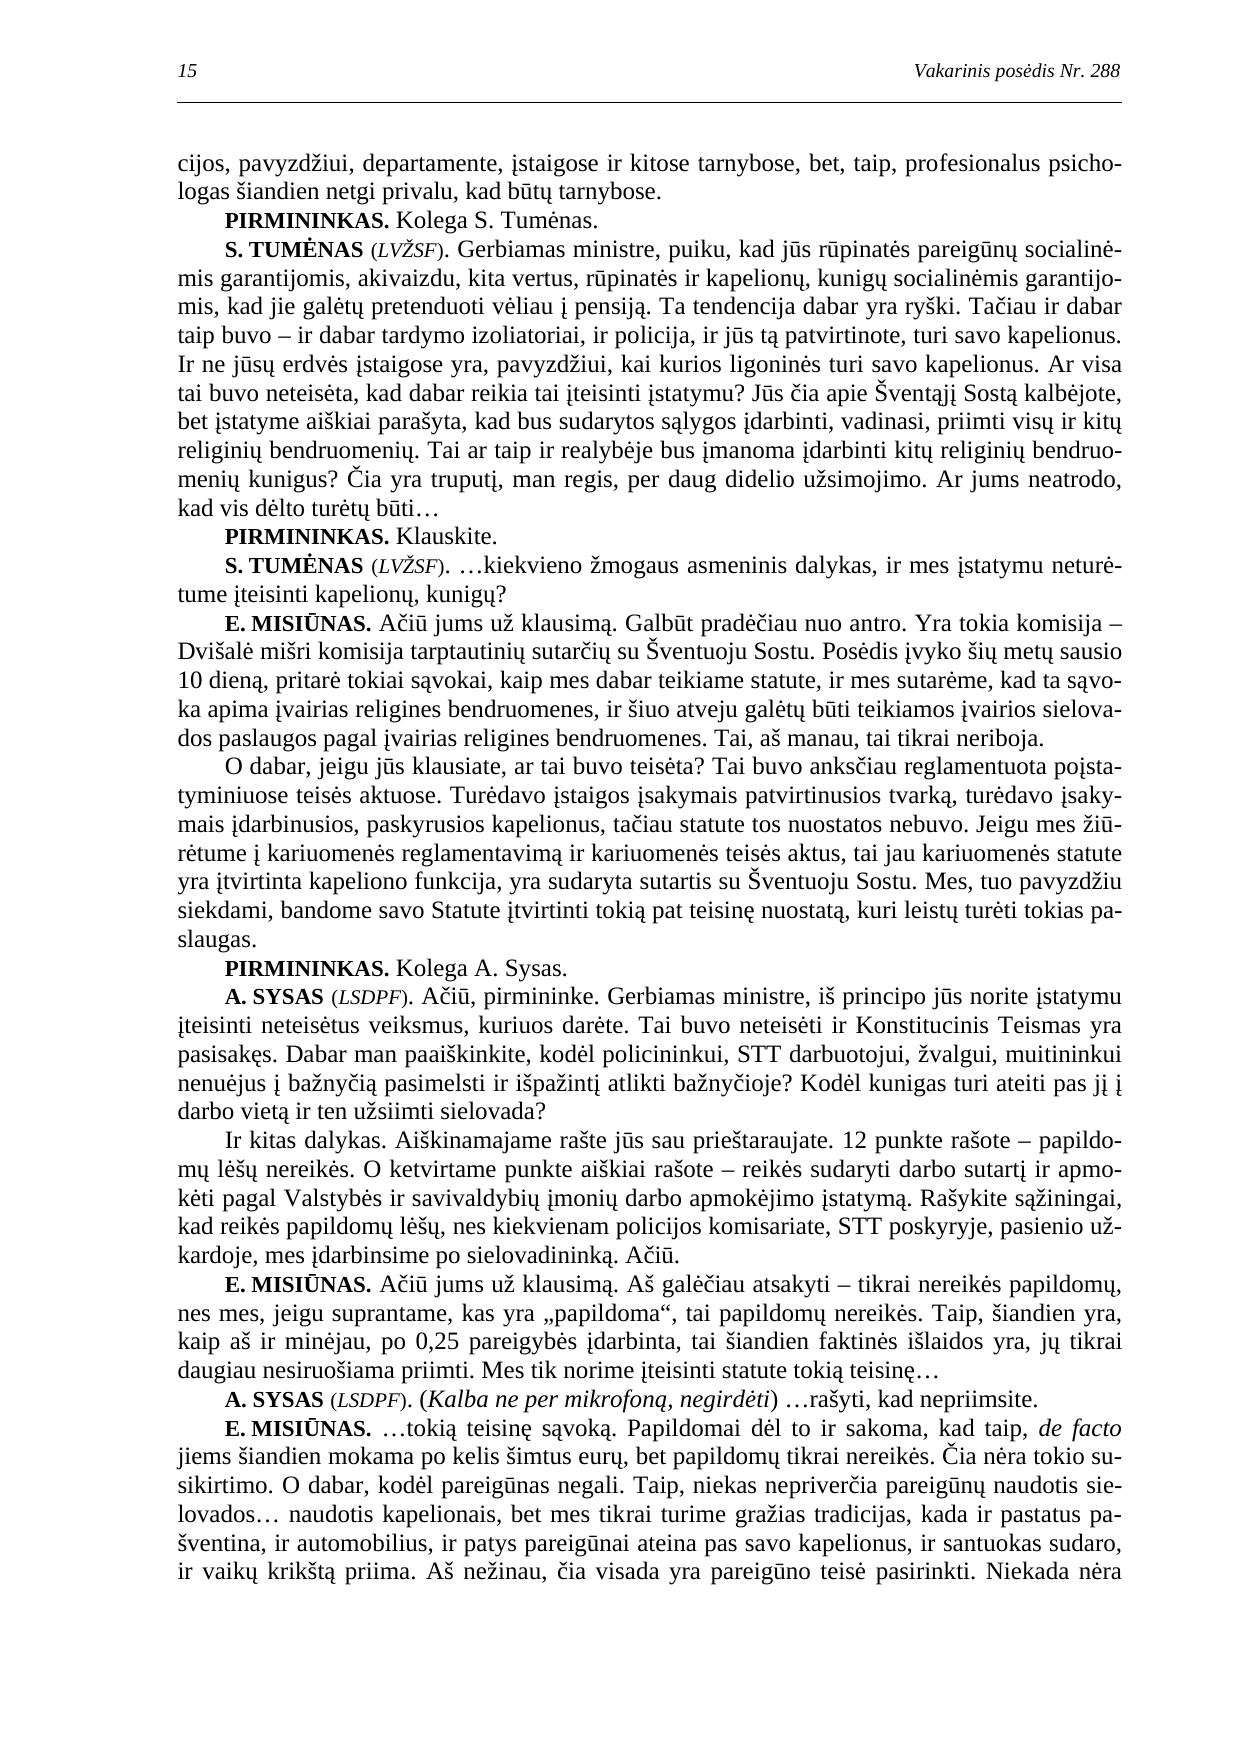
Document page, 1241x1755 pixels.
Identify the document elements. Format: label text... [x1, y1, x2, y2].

text S. TUMĖNAS (LVŽSF). …kiek­vie­no žmo­gaus as­me­ni­nis da­ly­kas, ir mes įsta­ty­mu ne­tu­rė­tu­me įtei­sin­ti ka­pe­lio­nų, ku­ni­gų? [177, 550, 1122, 608]
text PIRMININKAS. Ko­le­ga A. Sy­sas. [177, 953, 1122, 981]
text PIRMININKAS. Ko­le­ga S. Tu­mė­nas. [177, 205, 1122, 234]
text ci­jos, pa­vyz­džiui, de­par­ta­men­te, įstai­go­se ir ki­to­se tar­ny­bo­se, bet, taip, pro­fe­sio­na­lus psi­cho­lo­gas šian­dien net­gi pri­va­lu, kad bū­tų tar­ny­bo­se. [177, 148, 1122, 205]
text A. SYSAS (LSDPF). Ačiū, pir­mi­nin­ke. Ger­bia­mas mi­nist­re, iš prin­ci­po jūs no­ri­te įsta­ty­mu įtei­sin­ti ne­tei­sė­tus veiks­mus, ku­riuos da­rė­te. Tai bu­vo ne­tei­sė­ti ir Kon­sti­tu­ci­nis Teis­mas yra pa­si­sa­kęs. Da­bar man pa­aiš­kin­ki­te, ko­dėl po­li­ci­nin­kui, STT dar­buo­to­jui, žval­gui, mui­ti­nin­kui ne­nu­ė­jus į baž­ny­čią pa­si­mels­ti ir iš­pa­žin­tį at­lik­ti baž­ny­čio­je? Ko­dėl ku­ni­gas tu­ri at­ei­ti pas jį į dar­bo vie­tą ir ten už­si­im­ti sie­lo­va­da? [177, 981, 1122, 1125]
text O da­bar, jei­gu jūs klau­sia­te, ar tai bu­vo tei­sė­ta? Tai bu­vo anks­čiau reg­la­men­tuo­ta po­įsta­ty­mi­niuo­se tei­sės ak­tuo­se. Tu­rė­da­vo įstai­gos įsa­ky­mais pa­tvir­ti­nu­sios tvar­ką, tu­rė­da­vo įsa­ky­mais įdar­bi­nu­sios, pa­sky­ru­sios ka­pe­lio­nus, ta­čiau sta­tu­te tos nuo­sta­tos ne­bu­vo. Jei­gu mes žiū­rė­tu­me į ka­riuo­me­nės reg­la­men­ta­vi­mą ir ka­riuo­me­nės tei­sės ak­tus, tai jau ka­riuo­me­nės sta­tu­te yra įtvir­tin­ta ka­pe­lio­no funk­ci­ja, yra su­da­ry­ta su­tar­tis su Šven­tuo­ju Sos­tu. Mes, tuo pa­vyz­džiu siek­da­mi, ban­do­me sa­vo Sta­tu­te įtvir­tin­ti to­kią pat tei­si­nę nuo­sta­tą, ku­ri leis­tų tu­rė­ti to­kias pa­slau­gas. [177, 751, 1122, 953]
text E. MISIŪNAS. …to­kią tei­si­nę są­vo­ką. Pa­pil­do­mai dėl to ir sa­ko­ma, kad taip, de fac­to jiems šian­dien mo­ka­ma po ke­lis šim­tus eu­rų, bet pa­pil­do­mų tik­rai ne­rei­kės. Čia nė­ra to­kio su­si­kir­ti­mo. O da­bar, ko­dėl pa­rei­gū­nas ne­ga­li. Taip, nie­kas ne­pri­ver­čia pa­rei­gū­nų nau­do­tis sie­lo­va­dos… nau­do­tis ka­pe­lio­nais, bet mes tik­rai tu­ri­me gra­žias tra­di­ci­jas, ka­da ir pa­sta­tus pa­šven­ti­na, ir au­to­mo­bi­lius, ir pa­tys pa­rei­gū­nai at­ei­na pas sa­vo ka­pe­lio­nus, ir san­tuo­kas su­da­ro, ir vai­kų krikš­tą pri­ima. Aš ne­ži­nau, čia vi­sa­da yra pa­rei­gū­no tei­sė pa­si­rink­ti. Nie­ka­da nė­ra [177, 1413, 1122, 1585]
text E. MISIŪNAS. Ačiū jums už klau­si­mą. Aš ga­lė­čiau at­sa­ky­ti – tik­rai ne­rei­kės pa­pil­do­mų, nes mes, jei­gu su­pran­ta­me, kas yra „pa­pil­do­ma“, tai pa­pil­do­mų ne­rei­kės. Taip, šian­dien yra, kaip aš ir mi­nė­jau, po 0,25 pa­rei­gy­bės įdar­bin­ta, tai šian­dien fak­ti­nės iš­lai­dos yra, jų tik­rai dau­giau ne­si­ruo­šia­ma pri­im­ti. Mes tik no­ri­me įtei­sin­ti sta­tu­te to­kią tei­si­nę… [177, 1269, 1122, 1384]
text E. MISIŪNAS. Ačiū jums už klau­si­mą. Gal­būt pra­dė­čiau nuo an­tro. Yra to­kia ko­mi­si­ja – Dvi­ša­lė miš­ri ko­mi­si­ja tarp­tau­ti­nių su­tar­čių su Šven­tuo­ju Sos­tu. Po­sė­dis įvy­ko šių me­tų sau­sio 10 die­ną, pri­ta­rė to­kiai są­vo­kai, kaip mes da­bar tei­kia­me sta­tu­te, ir mes su­ta­rė­me, kad ta są­vo­ka ap­ima įvai­rias re­li­gi­nes ben­druo­me­nes, ir šiuo at­ve­ju ga­lė­tų bū­ti tei­kia­mos įvai­rios sie­lo­va­dos pa­slau­gos pa­gal įvai­rias re­li­gi­nes ben­druo­me­nes. Tai, aš ma­nau, tai tik­rai ne­ri­bo­ja. [177, 608, 1122, 751]
text Ir ki­tas da­ly­kas. Aiš­ki­na­ma­ja­me raš­te jūs sau prieš­ta­rau­ja­te. 12 punk­te ra­šo­te – pa­pil­do­mų lė­šų ne­rei­kės. O ket­vir­ta­me punk­te aiš­kiai ra­šo­te – rei­kės su­da­ry­ti dar­bo su­tar­tį ir ap­mo­kėti pa­gal Vals­ty­bės ir sa­vi­val­dy­bių įmonių dar­bo ap­mo­kė­ji­mo įsta­ty­mą. Ra­šy­ki­te są­ži­nin­gai, kad rei­kės pa­pil­do­mų lė­šų, nes kiek­vie­nam po­li­ci­jos ko­mi­sa­ria­te, STT po­sky­ry­je, pa­sie­nio už­kar­do­je, mes įdar­bin­si­me po sie­lo­va­di­nin­ką. Ačiū. [177, 1125, 1122, 1269]
text A. SYSAS (LSDPF). (Kal­ba ne per mik­ro­fo­ną, ne­gir­dė­ti) …ra­šy­ti, kad ne­pri­im­si­te. [177, 1384, 1122, 1413]
text S. TUMĖNAS (LVŽSF). Ger­bia­mas mi­nist­re, pui­ku, kad jūs rū­pi­na­tės pa­rei­gū­nų so­cia­li­nė­mis ga­ran­ti­jo­mis, aki­vaiz­du, ki­ta ver­tus, rū­pi­na­tės ir ka­pe­lio­nų, ku­ni­gų so­cia­li­nė­mis ga­ran­ti­jo­mis, kad jie ga­lė­tų pre­ten­duo­ti vė­liau į pen­si­ją. Ta ten­den­ci­ja da­bar yra ryš­ki. Ta­čiau ir da­bar taip bu­vo – ir da­bar tar­dy­mo izo­lia­to­riai, ir po­li­ci­ja, ir jūs tą pa­tvir­ti­no­te, tu­ri sa­vo ka­pe­lio­nus. Ir ne jū­sų erd­vės įstai­go­se yra, pa­vyz­džiui, kai ku­rios li­go­ni­nės tu­ri sa­vo ka­pe­lio­nus. Ar vi­sa tai bu­vo ne­tei­sė­ta, kad da­bar rei­kia tai įtei­sin­ti įsta­ty­mu? Jūs čia apie Šven­tą­jį Sos­tą kal­bė­jo­te, bet įsta­ty­me aiš­kiai pa­ra­šy­ta, kad bus su­da­ry­tos są­ly­gos įdar­bin­ti, va­di­na­si, pri­im­ti vi­sų ir ki­tų re­li­gi­nių ben­druo­me­nių. Tai ar taip ir re­a­ly­bė­je bus įma­no­ma įdar­bin­ti ki­tų re­li­gi­nių ben­druo­me­nių ku­ni­gus? Čia yra tru­pu­tį, man re­gis, per daug di­de­lio už­si­mo­ji­mo. Ar jums ne­at­ro­do, kad vis dėl­to tu­rė­tų bū­ti… [177, 234, 1122, 521]
text PIRMININKAS. Klaus­ki­te. [177, 521, 1122, 550]
